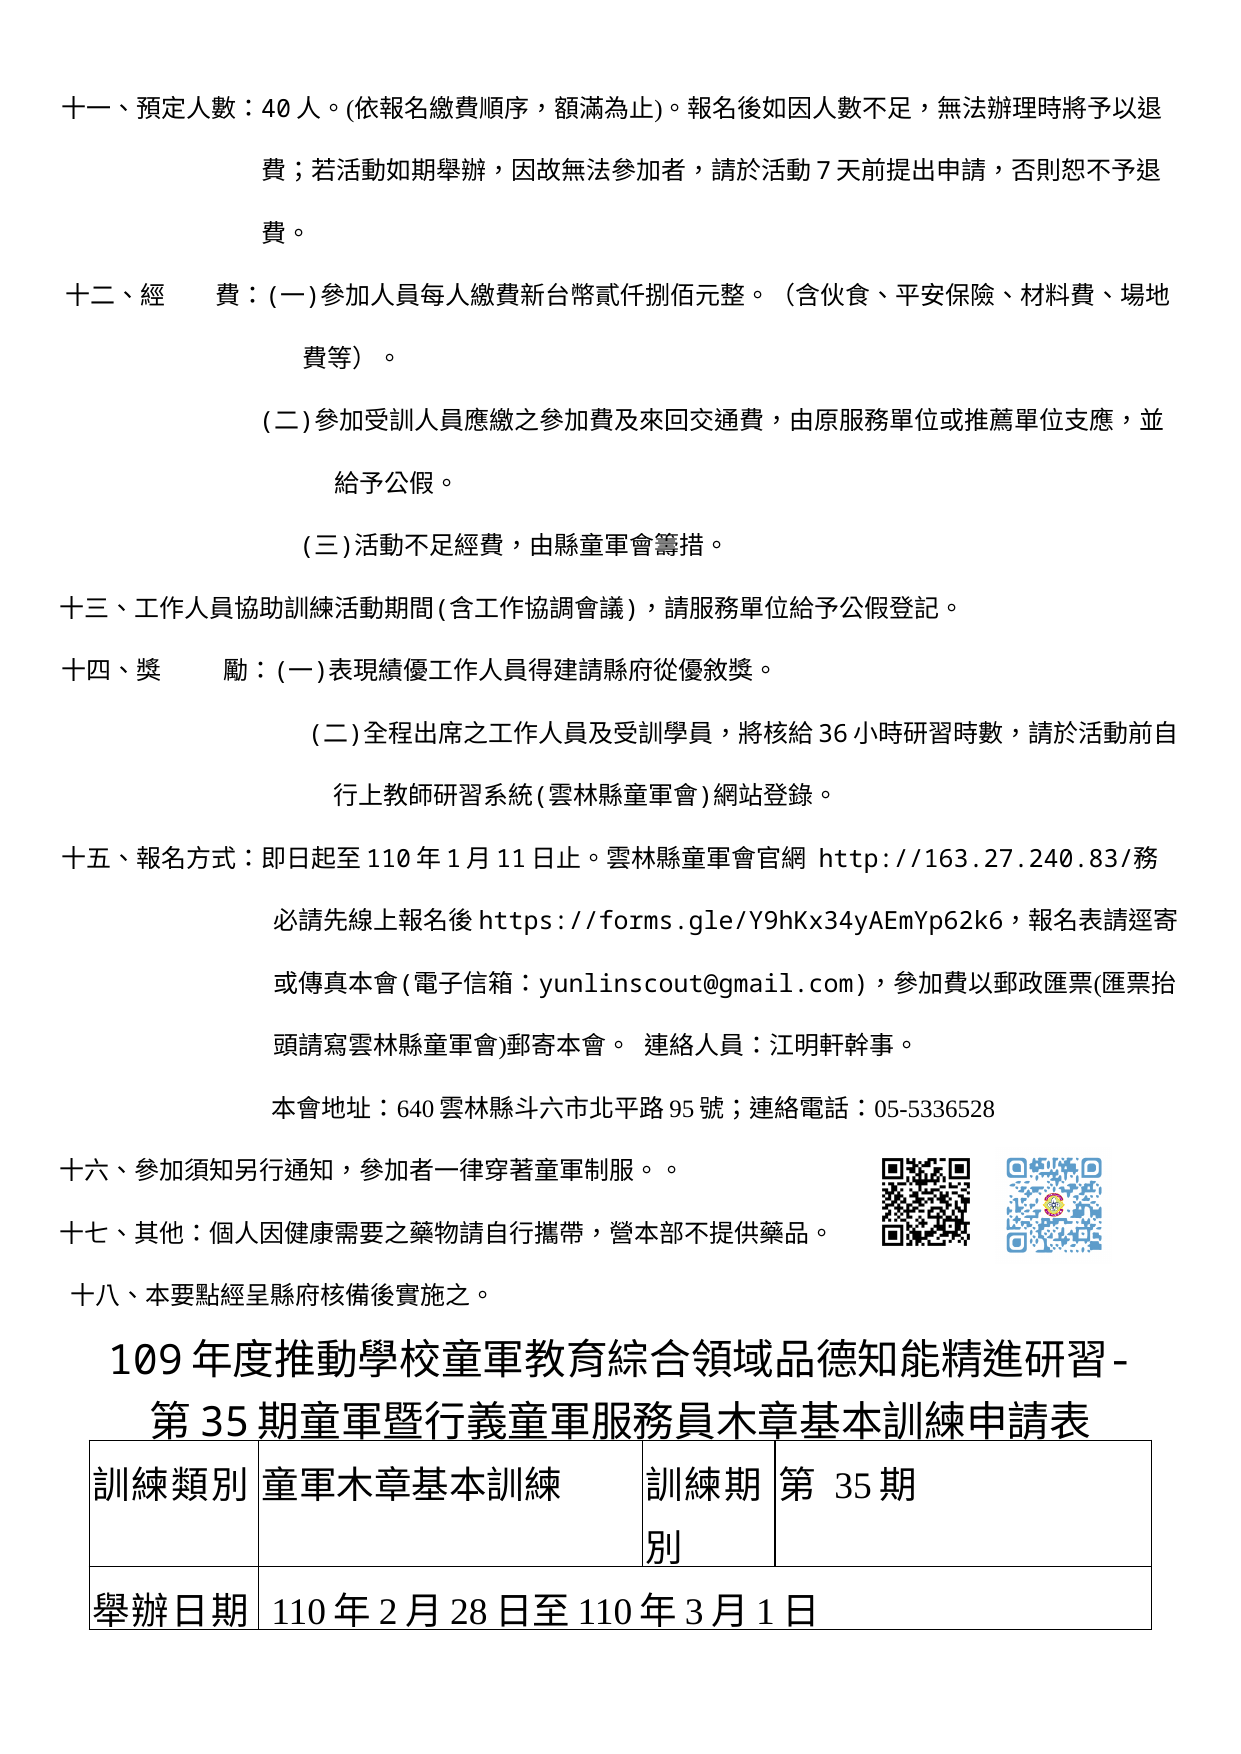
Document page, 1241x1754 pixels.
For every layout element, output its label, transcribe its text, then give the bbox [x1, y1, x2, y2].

table_header 第 35期 [776, 1441, 1151, 1566]
text 十八、本要點經呈縣府核備後實施之。 [10, 1252, 1181, 1314]
text 十五、報名方式：即日起至110年1月11日止。雲林縣童軍會官網 http://163.27.240.83/務必請先線上報名後https://forms.gle/Y9hKx34yAEmYp62k6，報名表請逕寄或傳真本會(電子信箱：yunlinscout@gmail.com)，參加費以郵政匯票(匯票抬頭請寫雲林縣童軍會)郵寄本會。 連絡人員：江明軒幹事。 [61, 814, 1181, 1064]
text 十七、其他：個人因健康需要之藥物請自行攜帶，營本部不提供藥品。 [59, 1189, 870, 1252]
text [1113, 1189, 1181, 1252]
text 本會地址：640雲林縣斗六市北平路95號；連絡電話：05-5336528 [59, 1064, 1181, 1127]
table_header 童軍木章基本訓練 [259, 1441, 642, 1566]
text 十四、獎 勵：(一)表現績優工作人員得建請縣府從優敘獎。 [61, 627, 1181, 689]
text 十六、參加須知另行通知，參加者一律穿著童軍制服。。 [59, 1127, 1181, 1189]
text 第35期童軍暨行義童軍服務員木章基本訓練申請表 [59, 1377, 1181, 1439]
text 給予公假。 [244, 439, 1181, 502]
text 109年度推動學校童軍教育綜合領域品德知能精進研習- [59, 1314, 1181, 1377]
table_cell 舉辦日期 [90, 1567, 258, 1629]
text (二)全程出席之工作人員及受訓學員，將核給36小時研習時數，請於活動前自行上教師研習系統(雲林縣童軍會)網站登錄。 [83, 689, 1181, 814]
table_header 訓練類別 [90, 1441, 258, 1566]
table_header 訓練期別 [643, 1441, 774, 1566]
table_cell 110年2月28日至110年3月1日 [259, 1567, 1151, 1629]
text 十三、工作人員協助訓練活動期間(含工作協調會議)，請服務單位給予公假登記。 [59, 564, 1181, 627]
text [982, 1189, 995, 1252]
text 十二、經 費：(一)參加人員每人繳費新台幣貳仟捌佰元整。（含伙食、平安保險、材料費、場地費等）。 [65, 252, 1181, 377]
text (二)參加受訓人員應繳之參加費及來回交通費，由原服務單位或推薦單位支應，並 [244, 377, 1181, 439]
text 十一、預定人數：40人。(依報名繳費順序，額滿為止)。報名後如因人數不足，無法辦理時將予以退費；若活動如期舉辦，因故無法參加者，請於活動7天前提出申請，否則恕不予退費。 [61, 64, 1181, 252]
text (三)活動不足經費，由縣童軍會籌措。 [59, 502, 1206, 564]
